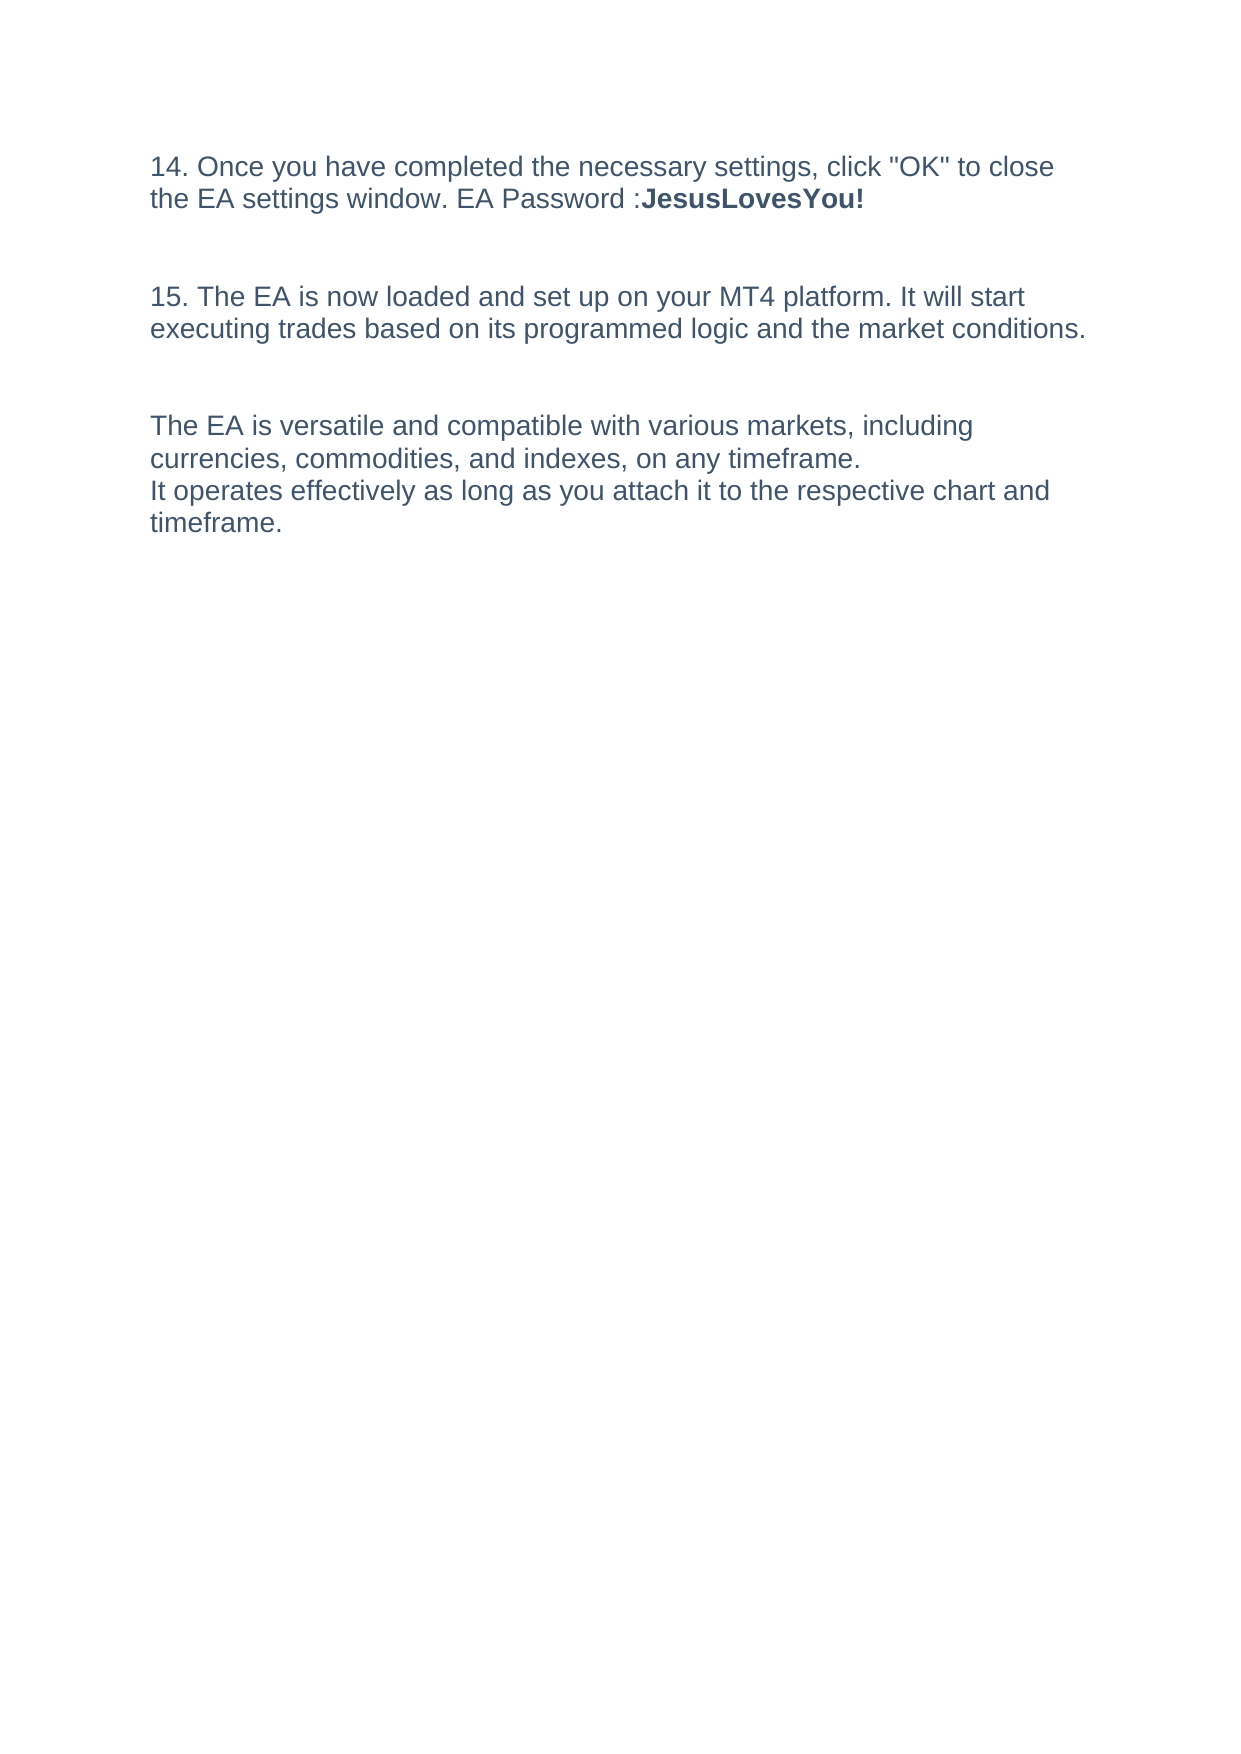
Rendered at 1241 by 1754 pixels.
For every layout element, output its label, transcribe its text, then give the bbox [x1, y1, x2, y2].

text It operates effectively as long as you attach it to the respective chart and timeframe. [150, 474, 1090, 539]
text 14. Once you have completed the necessary settings, click "OK" to close the EA settings window. EA Password :JesusLovesYou! [150, 150, 1090, 215]
text The EA is versatile and compatible with various markets, including currencies, commodities, and indexes, on any timeframe. [150, 409, 1090, 474]
text 15. The EA is now loaded and set up on your MT4 platform. It will start executing trades based on its programmed logic and the market conditions. [150, 279, 1090, 344]
